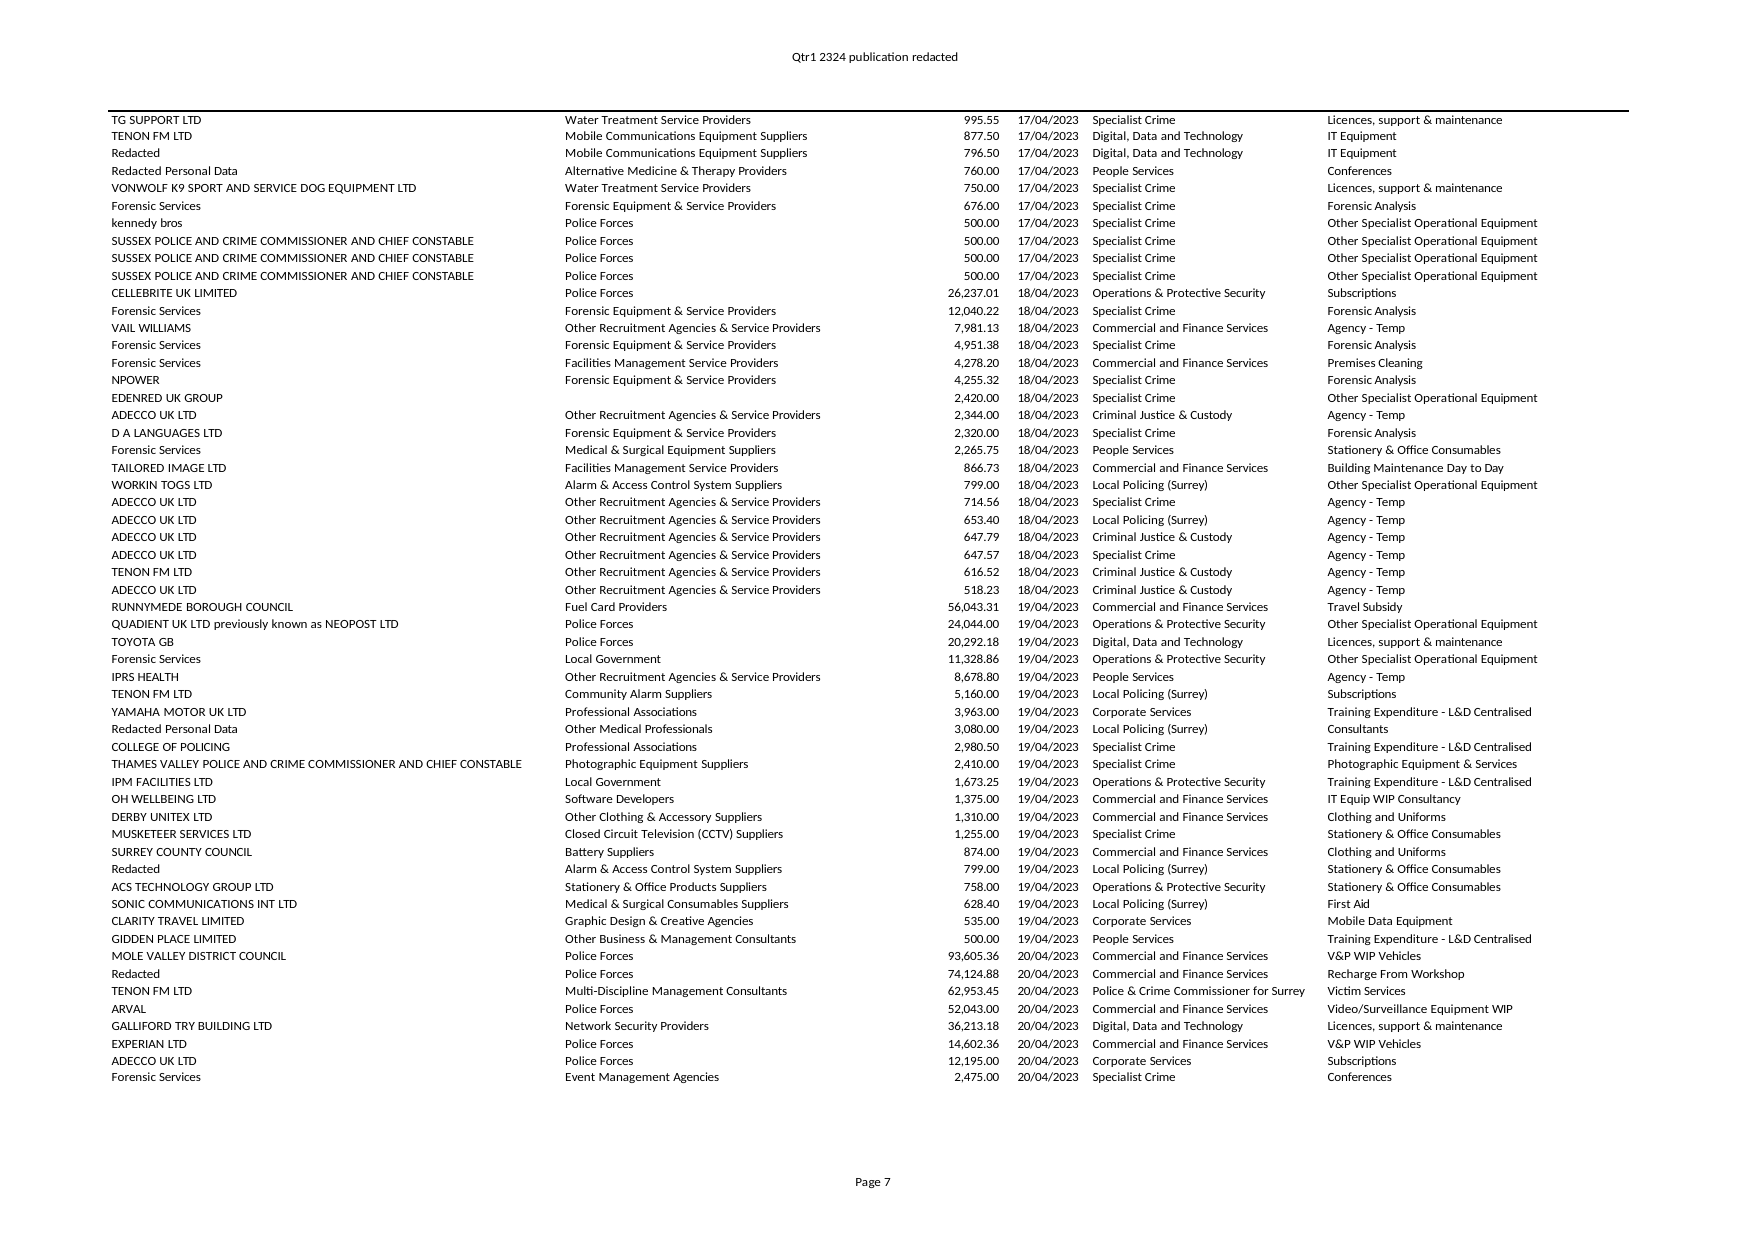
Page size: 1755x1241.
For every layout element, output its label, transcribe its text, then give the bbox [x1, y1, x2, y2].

table_cell Agency - Temp [1324, 564, 1629, 582]
table_cell 18/04/2023 [1004, 390, 1089, 407]
table_cell SONIC COMMUNICATIONS INT LTD [108, 896, 562, 913]
table_cell ADECCO UK LTD [108, 547, 562, 564]
table_cell Commercial and Finance Services [1089, 1001, 1324, 1018]
table_cell Subscriptions [1324, 687, 1629, 704]
table_cell Facilities Management Service Providers [562, 460, 920, 477]
table_cell 19/04/2023 [1004, 879, 1089, 896]
table_cell Mobile Communications Equipment Suppliers [562, 128, 920, 146]
table_cell 19/04/2023 [1004, 756, 1089, 774]
table_cell Operations & Protective Security [1089, 285, 1324, 303]
table_cell Other Recruitment Agencies & Service Providers [562, 529, 920, 547]
table_cell [562, 390, 920, 407]
table_cell Forensic Analysis [1324, 372, 1629, 390]
table_cell Police Forces [562, 285, 920, 303]
table_cell CLARITY TRAVEL LIMITED [108, 914, 562, 931]
table_cell 1,375.00 [920, 791, 1004, 809]
table_cell 799.00 [920, 861, 1004, 879]
table_cell Training Expenditure - L&D Centralised [1324, 774, 1629, 791]
table_cell Forensic Services [108, 355, 562, 372]
table_cell 18/04/2023 [1004, 564, 1089, 582]
table_cell V&P WIP Vehicles [1324, 949, 1629, 966]
table_cell Fuel Card Providers [562, 599, 920, 617]
table_cell Subscriptions [1324, 285, 1629, 303]
table_cell SURREY COUNTY COUNCIL [108, 844, 562, 861]
table_cell Licences, support & maintenance [1324, 1018, 1629, 1036]
table_cell Police Forces [562, 268, 920, 285]
table_cell Alternative Medicine & Therapy Providers [562, 163, 920, 181]
table_cell 7,981.13 [920, 320, 1004, 337]
table_cell EXPERIAN LTD [108, 1036, 562, 1053]
table_cell Facilities Management Service Providers [562, 355, 920, 372]
table_cell Recharge From Workshop [1324, 966, 1629, 983]
table_cell Other Specialist Operational Equipment [1324, 250, 1629, 268]
table_cell QUADIENT UK LTD previously known as NEOPOST LTD [108, 617, 562, 634]
table_cell Video/Surveillance Equipment WIP [1324, 1001, 1629, 1018]
table_cell Commercial and Finance Services [1089, 791, 1324, 809]
table_cell 52,043.00 [920, 1001, 1004, 1018]
table_cell 19/04/2023 [1004, 669, 1089, 687]
table_cell V&P WIP Vehicles [1324, 1036, 1629, 1053]
table_cell Training Expenditure - L&D Centralised [1324, 739, 1629, 756]
table_cell RUNNYMEDE BOROUGH COUNCIL [108, 599, 562, 617]
table_cell 18/04/2023 [1004, 425, 1089, 442]
table_cell 19/04/2023 [1004, 652, 1089, 669]
table_cell 1,255.00 [920, 826, 1004, 844]
table_cell 19/04/2023 [1004, 634, 1089, 652]
table_cell ADECCO UK LTD [108, 407, 562, 425]
table_cell 93,605.36 [920, 949, 1004, 966]
table_cell Corporate Services [1089, 704, 1324, 721]
table_cell ARVAL [108, 1001, 562, 1018]
table_cell 796.50 [920, 146, 1004, 163]
table_cell MOLE VALLEY DISTRICT COUNCIL [108, 949, 562, 966]
table_cell Medical & Surgical Equipment Suppliers [562, 442, 920, 460]
table_cell Conferences [1324, 1071, 1629, 1086]
table_cell 19/04/2023 [1004, 861, 1089, 879]
table_cell Commercial and Finance Services [1089, 809, 1324, 826]
table_cell Stationery & Office Consumables [1324, 442, 1629, 460]
table_cell TENON FM LTD [108, 564, 562, 582]
table_cell Agency - Temp [1324, 407, 1629, 425]
table_cell 17/04/2023 [1004, 215, 1089, 233]
table_cell 714.56 [920, 495, 1004, 512]
table_cell 18/04/2023 [1004, 355, 1089, 372]
table_cell Forensic Analysis [1324, 198, 1629, 215]
table_cell 995.55 [920, 112, 1004, 128]
table_cell Forensic Equipment & Service Providers [562, 303, 920, 320]
table_cell 628.40 [920, 896, 1004, 913]
table_cell TENON FM LTD [108, 687, 562, 704]
table_cell 20/04/2023 [1004, 1018, 1089, 1036]
table_cell ADECCO UK LTD [108, 495, 562, 512]
table_cell 518.23 [920, 582, 1004, 599]
table_cell Training Expenditure - L&D Centralised [1324, 704, 1629, 721]
table_cell 2,320.00 [920, 425, 1004, 442]
table_cell 14,602.36 [920, 1036, 1004, 1053]
table_cell 18/04/2023 [1004, 460, 1089, 477]
table_cell Building Maintenance Day to Day [1324, 460, 1629, 477]
table_cell 18/04/2023 [1004, 477, 1089, 494]
table_cell 20/04/2023 [1004, 1071, 1089, 1086]
table_cell Licences, support & maintenance [1324, 634, 1629, 652]
table_cell Agency - Temp [1324, 547, 1629, 564]
table_cell Forensic Services [108, 338, 562, 355]
table_cell 4,255.32 [920, 372, 1004, 390]
table_cell 877.50 [920, 128, 1004, 146]
table_cell Other Recruitment Agencies & Service Providers [562, 495, 920, 512]
table_cell TENON FM LTD [108, 128, 562, 146]
table_cell 653.40 [920, 512, 1004, 529]
table_cell Police Forces [562, 1053, 920, 1071]
table_cell Local Government [562, 774, 920, 791]
table_cell Consultants [1324, 721, 1629, 739]
table_cell 5,160.00 [920, 687, 1004, 704]
table_cell Stationery & Office Consumables [1324, 879, 1629, 896]
table_cell People Services [1089, 442, 1324, 460]
table_cell Digital, Data and Technology [1089, 146, 1324, 163]
table_cell Redacted Personal Data [108, 163, 562, 181]
table_cell Other Specialist Operational Equipment [1324, 268, 1629, 285]
table_cell 2,420.00 [920, 390, 1004, 407]
table_cell 19/04/2023 [1004, 774, 1089, 791]
table_cell Operations & Protective Security [1089, 774, 1324, 791]
table_cell EDENRED UK GROUP [108, 390, 562, 407]
table_cell Alarm & Access Control System Suppliers [562, 861, 920, 879]
table_cell 19/04/2023 [1004, 721, 1089, 739]
table_cell 19/04/2023 [1004, 687, 1089, 704]
table_cell Specialist Crime [1089, 112, 1324, 128]
table_cell 19/04/2023 [1004, 617, 1089, 634]
table_cell Agency - Temp [1324, 512, 1629, 529]
table_cell 500.00 [920, 250, 1004, 268]
table_cell Other Specialist Operational Equipment [1324, 617, 1629, 634]
table_cell 1,310.00 [920, 809, 1004, 826]
table_cell 18/04/2023 [1004, 512, 1089, 529]
table_cell Police & Crime Commissioner for Surrey [1089, 984, 1324, 1001]
table_cell 18/04/2023 [1004, 407, 1089, 425]
table_cell IT Equip WIP Consultancy [1324, 791, 1629, 809]
table_cell 2,344.00 [920, 407, 1004, 425]
table_cell IT Equipment [1324, 128, 1629, 146]
table_cell Corporate Services [1089, 914, 1324, 931]
table_cell 866.73 [920, 460, 1004, 477]
table_cell IPRS HEALTH [108, 669, 562, 687]
table_cell Police Forces [562, 233, 920, 250]
table_cell Multi-Discipline Management Consultants [562, 984, 920, 1001]
table_cell OH WELLBEING LTD [108, 791, 562, 809]
table_cell 760.00 [920, 163, 1004, 181]
table_cell YAMAHA MOTOR UK LTD [108, 704, 562, 721]
table_cell Forensic Analysis [1324, 303, 1629, 320]
table_cell Commercial and Finance Services [1089, 355, 1324, 372]
table_cell kennedy bros [108, 215, 562, 233]
table_cell Forensic Analysis [1324, 425, 1629, 442]
table_cell 18/04/2023 [1004, 303, 1089, 320]
table_cell 19/04/2023 [1004, 931, 1089, 948]
table_cell First Aid [1324, 896, 1629, 913]
table_cell Forensic Analysis [1324, 338, 1629, 355]
table_cell 20/04/2023 [1004, 1036, 1089, 1053]
table_cell Police Forces [562, 250, 920, 268]
table_cell 18/04/2023 [1004, 285, 1089, 303]
table_cell 19/04/2023 [1004, 844, 1089, 861]
table_cell Alarm & Access Control System Suppliers [562, 477, 920, 494]
table_cell TAILORED IMAGE LTD [108, 460, 562, 477]
table_cell Operations & Protective Security [1089, 652, 1324, 669]
table_cell 12,195.00 [920, 1053, 1004, 1071]
table_cell TG SUPPORT LTD [108, 112, 562, 128]
table_cell Commercial and Finance Services [1089, 844, 1324, 861]
table_cell IPM FACILITIES LTD [108, 774, 562, 791]
table_cell Clothing and Uniforms [1324, 844, 1629, 861]
table_cell 535.00 [920, 914, 1004, 931]
table_cell 19/04/2023 [1004, 809, 1089, 826]
table_cell Digital, Data and Technology [1089, 634, 1324, 652]
table_cell Other Specialist Operational Equipment [1324, 215, 1629, 233]
table_cell Specialist Crime [1089, 756, 1324, 774]
table_cell 18/04/2023 [1004, 582, 1089, 599]
table_cell 20/04/2023 [1004, 984, 1089, 1001]
table_cell Specialist Crime [1089, 372, 1324, 390]
table_cell 500.00 [920, 215, 1004, 233]
table_cell 17/04/2023 [1004, 268, 1089, 285]
table_cell Redacted [108, 146, 562, 163]
table_cell WORKIN TOGS LTD [108, 477, 562, 494]
table_cell Forensic Services [108, 303, 562, 320]
table_cell Battery Suppliers [562, 844, 920, 861]
table_cell Water Treatment Service Providers [562, 112, 920, 128]
table_cell 17/04/2023 [1004, 198, 1089, 215]
table_cell 19/04/2023 [1004, 791, 1089, 809]
table_cell ACS TECHNOLOGY GROUP LTD [108, 879, 562, 896]
table_cell Criminal Justice & Custody [1089, 564, 1324, 582]
table_cell 4,278.20 [920, 355, 1004, 372]
table_cell Travel Subsidy [1324, 599, 1629, 617]
table_cell 20/04/2023 [1004, 949, 1089, 966]
table_cell 36,213.18 [920, 1018, 1004, 1036]
table_cell Redacted Personal Data [108, 721, 562, 739]
table_cell Specialist Crime [1089, 390, 1324, 407]
table_cell Commercial and Finance Services [1089, 599, 1324, 617]
table_cell 17/04/2023 [1004, 128, 1089, 146]
table_cell Specialist Crime [1089, 739, 1324, 756]
table_cell Local Policing (Surrey) [1089, 721, 1324, 739]
table_cell 20/04/2023 [1004, 966, 1089, 983]
table_cell Commercial and Finance Services [1089, 1036, 1324, 1053]
table_cell Training Expenditure - L&D Centralised [1324, 931, 1629, 948]
table_cell People Services [1089, 669, 1324, 687]
table_cell Conferences [1324, 163, 1629, 181]
table_cell 19/04/2023 [1004, 739, 1089, 756]
table_cell Other Specialist Operational Equipment [1324, 390, 1629, 407]
table_cell Other Recruitment Agencies & Service Providers [562, 582, 920, 599]
table_cell Other Recruitment Agencies & Service Providers [562, 407, 920, 425]
table_cell CELLEBRITE UK LIMITED [108, 285, 562, 303]
table_cell Commercial and Finance Services [1089, 949, 1324, 966]
table_cell Forensic Services [108, 198, 562, 215]
table_cell Forensic Services [108, 1071, 562, 1086]
table_cell Police Forces [562, 617, 920, 634]
table_cell 19/04/2023 [1004, 914, 1089, 931]
table_cell People Services [1089, 931, 1324, 948]
table_cell 17/04/2023 [1004, 181, 1089, 198]
table_cell 500.00 [920, 233, 1004, 250]
table_cell 2,410.00 [920, 756, 1004, 774]
table_cell Professional Associations [562, 739, 920, 756]
table_cell Community Alarm Suppliers [562, 687, 920, 704]
table_cell Stationery & Office Products Suppliers [562, 879, 920, 896]
table_cell Graphic Design & Creative Agencies [562, 914, 920, 931]
table_cell Commercial and Finance Services [1089, 966, 1324, 983]
table_cell 19/04/2023 [1004, 896, 1089, 913]
table_cell 758.00 [920, 879, 1004, 896]
table_cell 19/04/2023 [1004, 704, 1089, 721]
table_cell Other Recruitment Agencies & Service Providers [562, 512, 920, 529]
table_cell Other Recruitment Agencies & Service Providers [562, 320, 920, 337]
table_cell Software Developers [562, 791, 920, 809]
table_cell 24,044.00 [920, 617, 1004, 634]
table_cell 62,953.45 [920, 984, 1004, 1001]
table_cell Police Forces [562, 215, 920, 233]
table_cell THAMES VALLEY POLICE AND CRIME COMMISSIONER AND CHIEF CONSTABLE [108, 756, 562, 774]
table_cell 2,265.75 [920, 442, 1004, 460]
table_cell Commercial and Finance Services [1089, 460, 1324, 477]
table_cell Specialist Crime [1089, 233, 1324, 250]
table_cell Mobile Communications Equipment Suppliers [562, 146, 920, 163]
table_cell 11,328.86 [920, 652, 1004, 669]
table_cell Agency - Temp [1324, 529, 1629, 547]
table_cell GIDDEN PLACE LIMITED [108, 931, 562, 948]
table_cell 18/04/2023 [1004, 338, 1089, 355]
table_cell 2,980.50 [920, 739, 1004, 756]
table_cell 750.00 [920, 181, 1004, 198]
table_cell Forensic Equipment & Service Providers [562, 372, 920, 390]
table_cell IT Equipment [1324, 146, 1629, 163]
table_cell 18/04/2023 [1004, 547, 1089, 564]
table_cell 18/04/2023 [1004, 529, 1089, 547]
table_cell Digital, Data and Technology [1089, 1018, 1324, 1036]
table_cell Other Recruitment Agencies & Service Providers [562, 547, 920, 564]
table_cell 56,043.31 [920, 599, 1004, 617]
table_cell ADECCO UK LTD [108, 582, 562, 599]
table_cell Network Security Providers [562, 1018, 920, 1036]
table_cell Agency - Temp [1324, 495, 1629, 512]
table_cell TENON FM LTD [108, 984, 562, 1001]
table_cell Specialist Crime [1089, 495, 1324, 512]
table_cell 74,124.88 [920, 966, 1004, 983]
table_cell Specialist Crime [1089, 303, 1324, 320]
table_cell VAIL WILLIAMS [108, 320, 562, 337]
table_cell ADECCO UK LTD [108, 512, 562, 529]
table_cell Criminal Justice & Custody [1089, 582, 1324, 599]
table_cell Mobile Data Equipment [1324, 914, 1629, 931]
table_cell Police Forces [562, 1036, 920, 1053]
table_cell Digital, Data and Technology [1089, 128, 1324, 146]
table_cell D A LANGUAGES LTD [108, 425, 562, 442]
table_cell Other Specialist Operational Equipment [1324, 233, 1629, 250]
table_cell Specialist Crime [1089, 181, 1324, 198]
table_cell People Services [1089, 163, 1324, 181]
table_cell Agency - Temp [1324, 669, 1629, 687]
table_cell Police Forces [562, 634, 920, 652]
table_cell Premises Cleaning [1324, 355, 1629, 372]
table_cell Police Forces [562, 949, 920, 966]
table_cell Local Policing (Surrey) [1089, 477, 1324, 494]
table_cell Local Policing (Surrey) [1089, 861, 1324, 879]
table_cell Operations & Protective Security [1089, 617, 1324, 634]
table_cell Local Government [562, 652, 920, 669]
table_cell 19/04/2023 [1004, 826, 1089, 844]
table_cell Water Treatment Service Providers [562, 181, 920, 198]
table_cell Operations & Protective Security [1089, 879, 1324, 896]
table_cell Police Forces [562, 966, 920, 983]
table_cell GALLIFORD TRY BUILDING LTD [108, 1018, 562, 1036]
table_cell Agency - Temp [1324, 582, 1629, 599]
table_cell 647.79 [920, 529, 1004, 547]
table_cell Forensic Services [108, 652, 562, 669]
table_cell Criminal Justice & Custody [1089, 407, 1324, 425]
table_cell 18/04/2023 [1004, 372, 1089, 390]
table_cell NPOWER [108, 372, 562, 390]
table_cell SUSSEX POLICE AND CRIME COMMISSIONER AND CHIEF CONSTABLE [108, 233, 562, 250]
table_cell Specialist Crime [1089, 826, 1324, 844]
table_cell Criminal Justice & Custody [1089, 529, 1324, 547]
table_cell Specialist Crime [1089, 215, 1324, 233]
table_cell Specialist Crime [1089, 268, 1324, 285]
table_cell Forensic Services [108, 442, 562, 460]
table_cell Licences, support & maintenance [1324, 112, 1629, 128]
table_cell Specialist Crime [1089, 198, 1324, 215]
table_cell 500.00 [920, 268, 1004, 285]
table_cell SUSSEX POLICE AND CRIME COMMISSIONER AND CHIEF CONSTABLE [108, 268, 562, 285]
table_cell 500.00 [920, 931, 1004, 948]
table_cell 18/04/2023 [1004, 320, 1089, 337]
table_cell Other Recruitment Agencies & Service Providers [562, 564, 920, 582]
table_cell Stationery & Office Consumables [1324, 861, 1629, 879]
table_cell Specialist Crime [1089, 1071, 1324, 1086]
table_cell Other Specialist Operational Equipment [1324, 652, 1629, 669]
table_cell 12,040.22 [920, 303, 1004, 320]
table_cell Stationery & Office Consumables [1324, 826, 1629, 844]
table_cell MUSKETEER SERVICES LTD [108, 826, 562, 844]
table_cell ADECCO UK LTD [108, 1053, 562, 1071]
table_cell 20/04/2023 [1004, 1001, 1089, 1018]
table_cell Other Recruitment Agencies & Service Providers [562, 669, 920, 687]
table_cell Local Policing (Surrey) [1089, 512, 1324, 529]
table_cell Subscriptions [1324, 1053, 1629, 1071]
table_cell Commercial and Finance Services [1089, 320, 1324, 337]
table_cell Specialist Crime [1089, 250, 1324, 268]
table_cell Forensic Equipment & Service Providers [562, 425, 920, 442]
table_cell 616.52 [920, 564, 1004, 582]
table_cell Agency - Temp [1324, 320, 1629, 337]
table_cell Licences, support & maintenance [1324, 181, 1629, 198]
table_cell 20/04/2023 [1004, 1053, 1089, 1071]
table_cell 17/04/2023 [1004, 112, 1089, 128]
table_cell Redacted [108, 966, 562, 983]
table_cell 19/04/2023 [1004, 599, 1089, 617]
table_cell Event Management Agencies [562, 1071, 920, 1086]
table_cell Other Clothing & Accessory Suppliers [562, 809, 920, 826]
table_cell Specialist Crime [1089, 338, 1324, 355]
table_cell Clothing and Uniforms [1324, 809, 1629, 826]
table_cell 18/04/2023 [1004, 442, 1089, 460]
table_cell Victim Services [1324, 984, 1629, 1001]
table_cell Specialist Crime [1089, 425, 1324, 442]
table_cell Forensic Equipment & Service Providers [562, 198, 920, 215]
table_cell 26,237.01 [920, 285, 1004, 303]
table_cell Police Forces [562, 1001, 920, 1018]
table_cell Professional Associations [562, 704, 920, 721]
table_cell Forensic Equipment & Service Providers [562, 338, 920, 355]
table_cell Specialist Crime [1089, 547, 1324, 564]
table_cell 2,475.00 [920, 1071, 1004, 1086]
table_cell SUSSEX POLICE AND CRIME COMMISSIONER AND CHIEF CONSTABLE [108, 250, 562, 268]
table_cell Local Policing (Surrey) [1089, 896, 1324, 913]
table_cell 3,963.00 [920, 704, 1004, 721]
table_cell 4,951.38 [920, 338, 1004, 355]
table_cell Other Business & Management Consultants [562, 931, 920, 948]
table_cell Redacted [108, 861, 562, 879]
table_cell 1,673.25 [920, 774, 1004, 791]
table_cell Local Policing (Surrey) [1089, 687, 1324, 704]
table_cell Medical & Surgical Consumables Suppliers [562, 896, 920, 913]
table_cell Photographic Equipment Suppliers [562, 756, 920, 774]
table_cell 17/04/2023 [1004, 163, 1089, 181]
table_cell COLLEGE OF POLICING [108, 739, 562, 756]
table_cell 17/04/2023 [1004, 250, 1089, 268]
table_cell 676.00 [920, 198, 1004, 215]
table_cell 8,678.80 [920, 669, 1004, 687]
table_cell 3,080.00 [920, 721, 1004, 739]
table_cell TOYOTA GB [108, 634, 562, 652]
table_cell ADECCO UK LTD [108, 529, 562, 547]
table_cell Corporate Services [1089, 1053, 1324, 1071]
table_cell Other Specialist Operational Equipment [1324, 477, 1629, 494]
table_cell 17/04/2023 [1004, 233, 1089, 250]
table_cell Other Medical Professionals [562, 721, 920, 739]
table_cell DERBY UNITEX LTD [108, 809, 562, 826]
table_cell Photographic Equipment & Services [1324, 756, 1629, 774]
table_cell 17/04/2023 [1004, 146, 1089, 163]
table_cell 18/04/2023 [1004, 495, 1089, 512]
table_cell VONWOLF K9 SPORT AND SERVICE DOG EQUIPMENT LTD [108, 181, 562, 198]
table_cell 799.00 [920, 477, 1004, 494]
table_cell 874.00 [920, 844, 1004, 861]
table_cell Closed Circuit Television (CCTV) Suppliers [562, 826, 920, 844]
table_cell 647.57 [920, 547, 1004, 564]
table_cell 20,292.18 [920, 634, 1004, 652]
